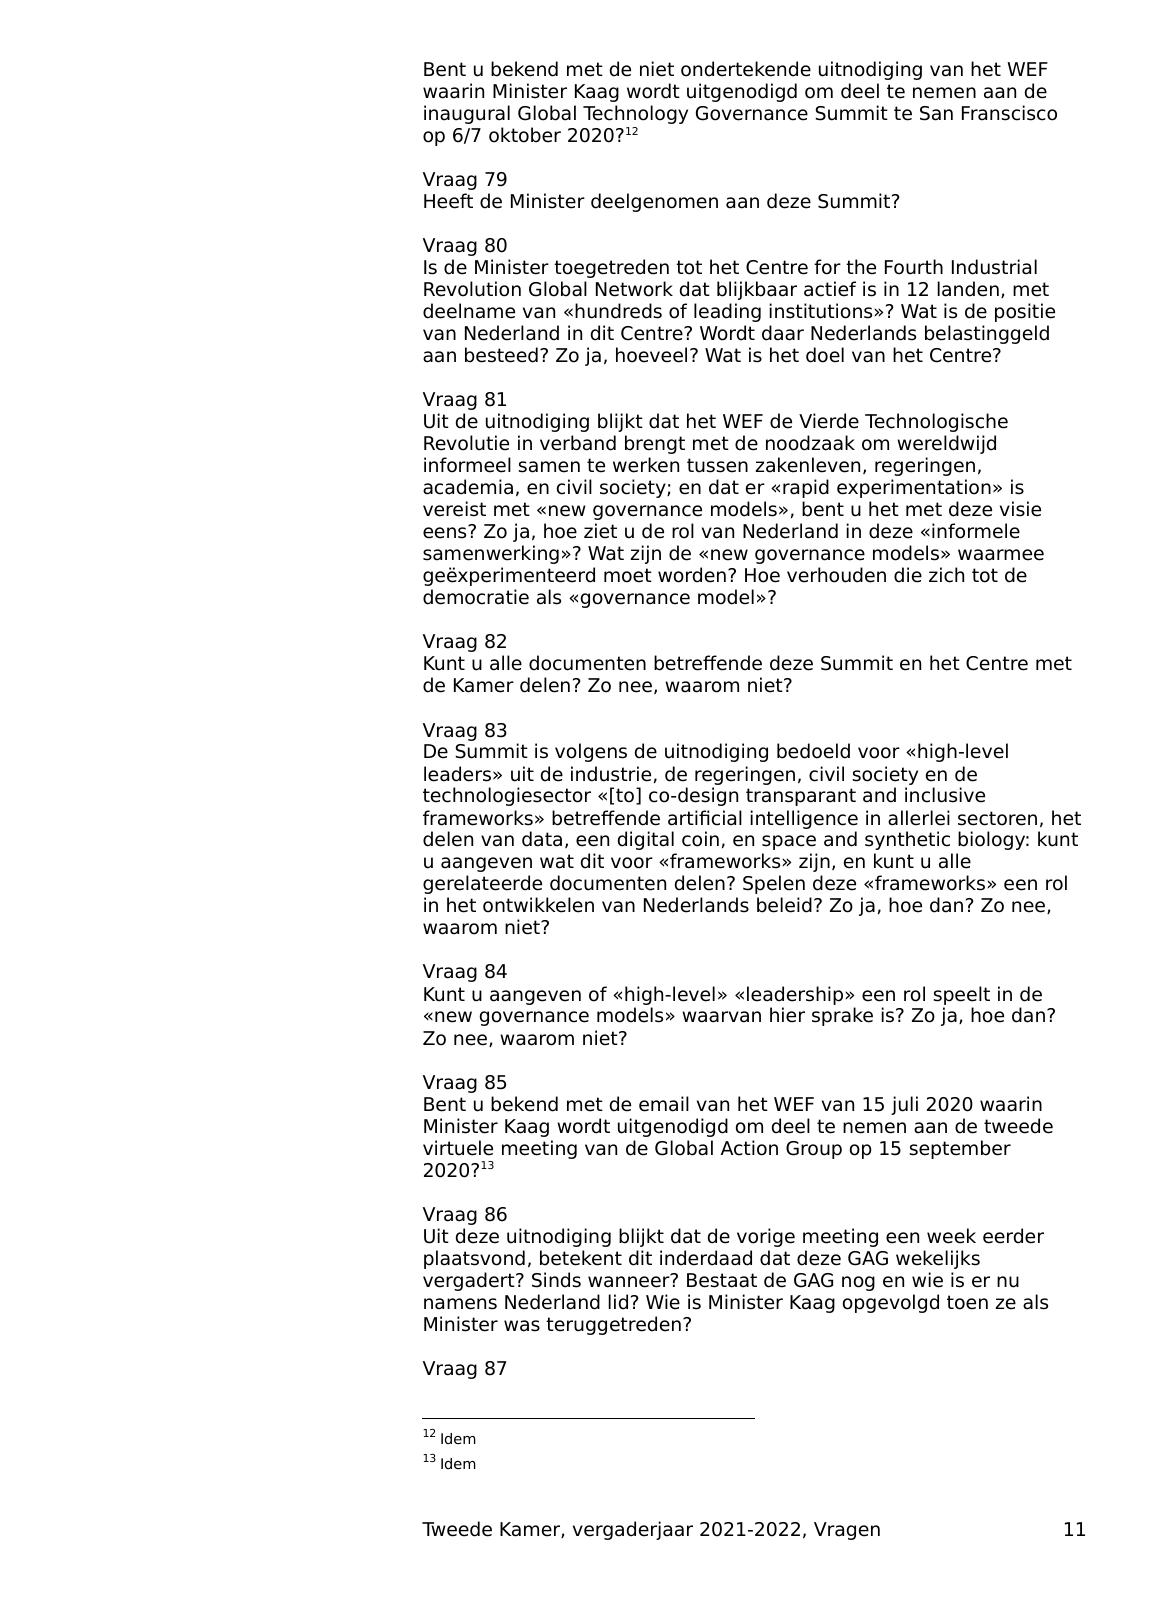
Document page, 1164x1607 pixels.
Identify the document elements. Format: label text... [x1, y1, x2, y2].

text Kunt u alle documenten betreffende deze Summit en het Centre met de Kamer delen? Zo nee, waarom niet? [422, 653, 1087, 697]
text Bent u bekend met de email van het WEF van 15 juli 2020 waarin Minister Kaag wordt uitgenodigd om deel te nemen aan de tweede virtuele meeting van de Global Action Group op 15 september 2020? [422, 1093, 1087, 1181]
text Idem [422, 1427, 1087, 1449]
text Heeft de Minister deelgenomen aan deze Summit? [422, 191, 1087, 213]
text Vraag 82 [422, 631, 1087, 653]
text Uit deze uitnodiging blijkt dat de vorige meeting een week eerder plaatsvond, betekent dit inderdaad dat deze GAG wekelijks vergadert? Sinds wanneer? Bestaat de GAG nog en wie is er nu namens Nederland lid? Wie is Minister Kaag opgevolgd toen ze als Minister was teruggetreden? [422, 1226, 1087, 1336]
text Vraag 80 [422, 235, 1087, 257]
text Is de Minister toegetreden tot het Centre for the Fourth Industrial Revolution Global Network dat blijkbaar actief is in 12 landen, met deelname van «hundreds of leading institutions»? Wat is de positie van Nederland in dit Centre? Wordt daar Nederlands belastinggeld aan besteed? Zo ja, hoeveel? Wat is het doel van het Centre? [422, 257, 1087, 367]
text Vraag 83 [422, 719, 1087, 741]
text Idem [422, 1452, 1087, 1474]
text Vraag 84 [422, 961, 1087, 983]
text Vraag 87 [422, 1358, 1087, 1380]
text Vraag 85 [422, 1072, 1087, 1093]
text Kunt u aangeven of «high-level» «leadership» een rol speelt in de «new governance models» waarvan hier sprake is? Zo ja, hoe dan? Zo nee, waarom niet? [422, 983, 1087, 1049]
text Vraag 79 [422, 169, 1087, 191]
text Uit de uitnodiging blijkt dat het WEF de Vierde Technologische Revolutie in verband brengt met de noodzaak om wereldwijd informeel samen te werken tussen zakenleven, regeringen, academia, en civil society; en dat er «rapid experimentation» is vereist met «new governance models», bent u het met deze visie eens? Zo ja, hoe ziet u de rol van Nederland in deze «informele samenwerking»? Wat zijn de «new governance models» waarmee geëxperimenteerd moet worden? Hoe verhouden die zich tot de democratie als «governance model»? [422, 411, 1087, 609]
text Vraag 81 [422, 389, 1087, 411]
text Vraag 86 [422, 1204, 1087, 1226]
text Bent u bekend met de niet ondertekende uitnodiging van het WEF waarin Minister Kaag wordt uitgenodigd om deel te nemen aan de inaugural Global Technology Governance Summit te San Franscisco op 6/7 oktober 2020? [422, 59, 1087, 147]
text De Summit is volgens de uitnodiging bedoeld voor «high-level leaders» uit de industrie, de regeringen, civil society en de technologiesector «[to] co-design transparant and inclusive frameworks» betreffende artificial intelligence in allerlei sectoren, het delen van data, een digital coin, en space and synthetic biology: kunt u aangeven wat dit voor «frameworks» zijn, en kunt u alle gerelateerde documenten delen? Spelen deze «frameworks» een rol in het ontwikkelen van Nederlands beleid? Zo ja, hoe dan? Zo nee, waarom niet? [422, 741, 1087, 939]
